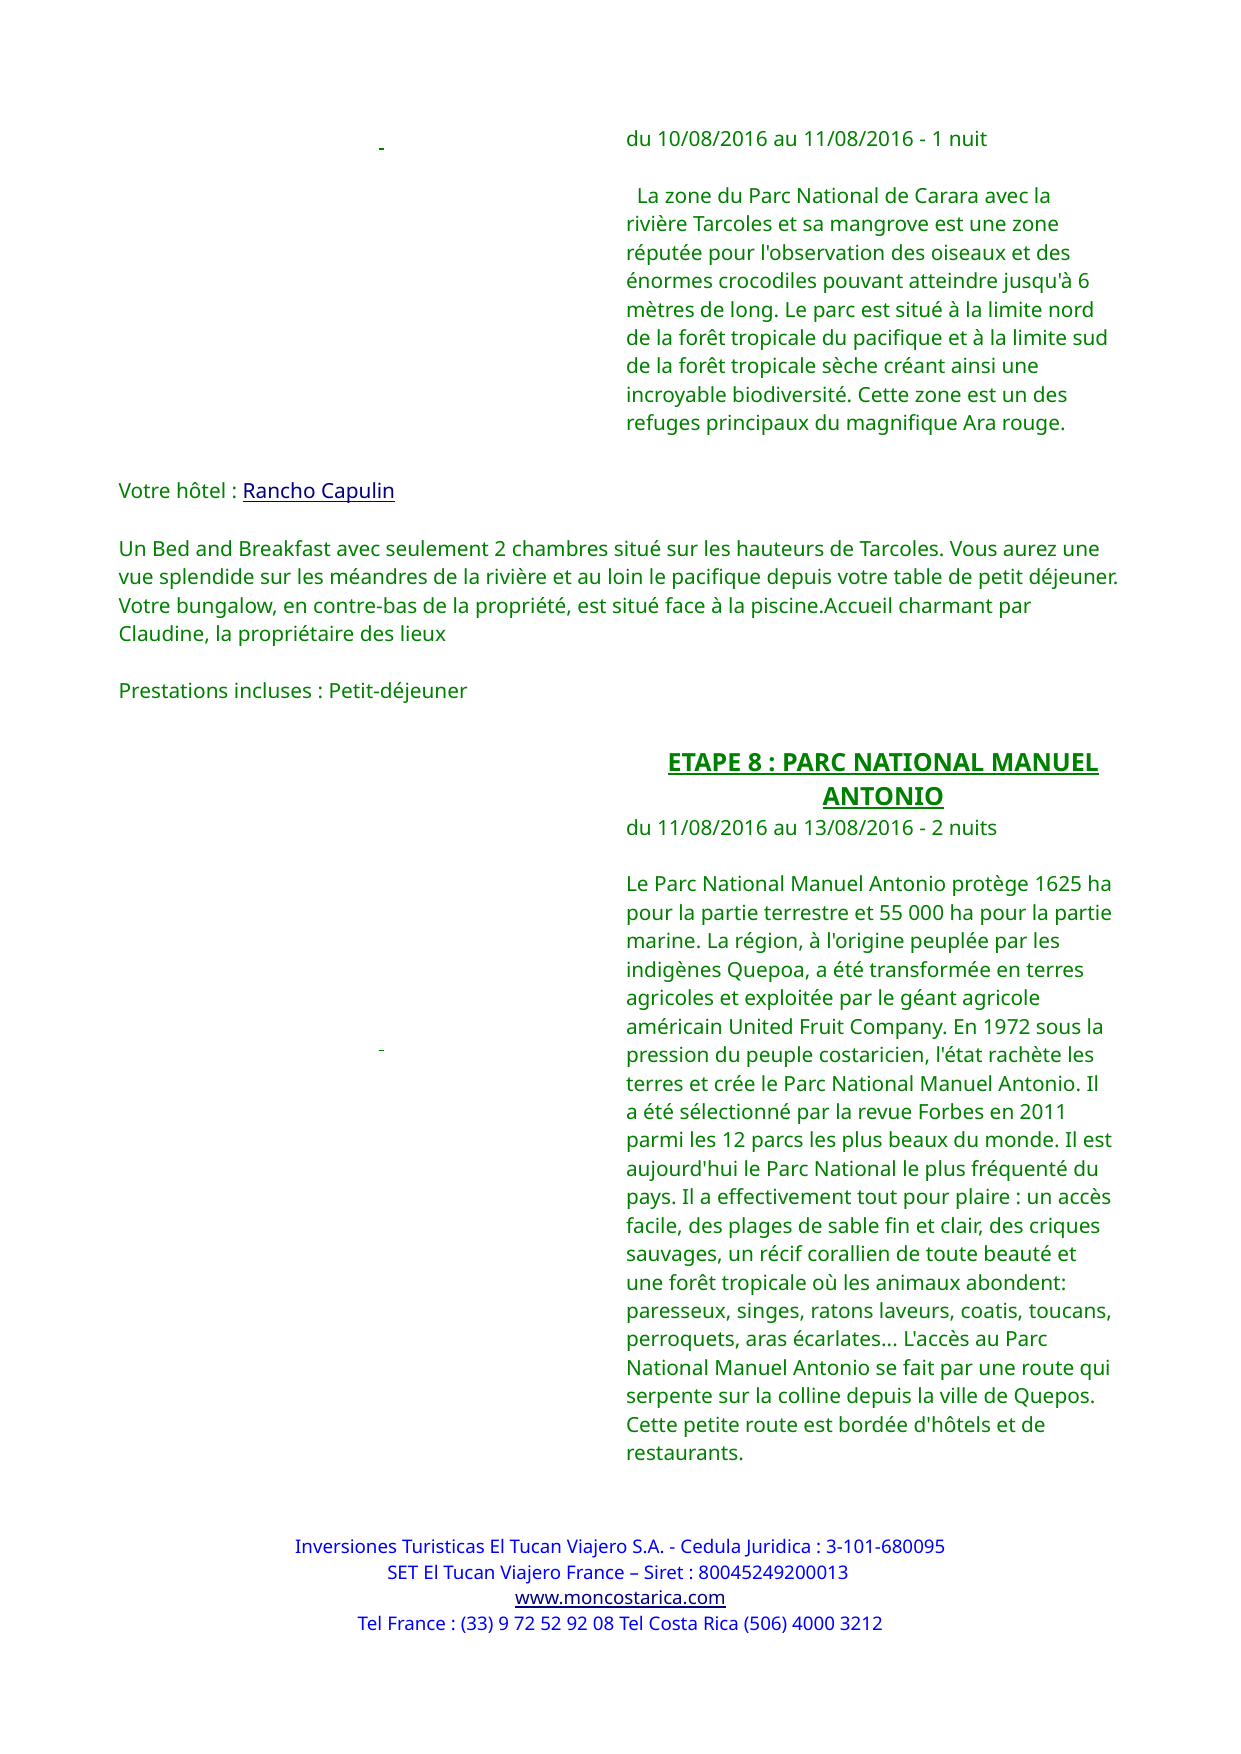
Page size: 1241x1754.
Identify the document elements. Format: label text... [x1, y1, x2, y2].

table_header [118, 118, 620, 443]
text Votre hôtel : Rancho Capulin [118, 477, 1122, 505]
table_header [118, 739, 620, 1472]
table_header ETAPE 8 : PARC NATIONAL MANUEL ANTONIO du 11/08/2016 au 13/08/2016 - 2 nuits Le Parc National Manuel Antonio protège 1625 ha pour la partie terrestre et 55 000 ha pour la partie marine. La région, à l'origine peuplée par les indigènes Quepoa, a été transformée en terres agricoles et exploitée par le géant agricole américain United Fruit Company. En 1972 sous la pression du peuple costaricien, l'état rachète les terres et crée le Parc National Manuel Antonio. Il a été sélectionné par la revue Forbes en 2011 parmi les 12 parcs les plus beaux du monde. Il est aujourd'hui le Parc National le plus fréquenté du pays. Il a effectivement tout pour plaire : un accès facile, des plages de sable fin et clair, des criques sauvages, un récif corallien de toute beauté et une forêt tropicale où les animaux abondent: paresseux, singes, ratons laveurs, coatis, toucans, perroquets, aras écarlates... L'accès au Parc National Manuel Antonio se fait par une route qui serpente sur la colline depuis la ville de Quepos. Cette petite route est bordée d'hôtels et de restaurants. [620, 739, 1122, 1472]
table_header du 10/08/2016 au 11/08/2016 - 1 nuit La zone du Parc National de Carara avec la rivière Tarcoles et sa mangrove est une zone réputée pour l'observation des oiseaux et des énormes crocodiles pouvant atteindre jusqu'à 6 mètres de long. Le parc est situé à la limite nord de la forêt tropicale du pacifique et à la limite sud de la forêt tropicale sèche créant ainsi une incroyable biodiversité. Cette zone est un des refuges principaux du magnifique Ara rouge. [620, 118, 1122, 443]
text Prestations incluses : Petit-déjeuner [118, 676, 1122, 705]
text Un Bed and Breakfast avec seulement 2 chambres situé sur les hauteurs de Tarcoles. Vous aurez une vue splendide sur les méandres de la rivière et au loin le pacifique depuis votre table de petit déjeuner. Votre bungalow, en contre-bas de la propriété, est situé face à la piscine.Accueil charmant par Claudine, la propriétaire des lieux [118, 534, 1122, 648]
